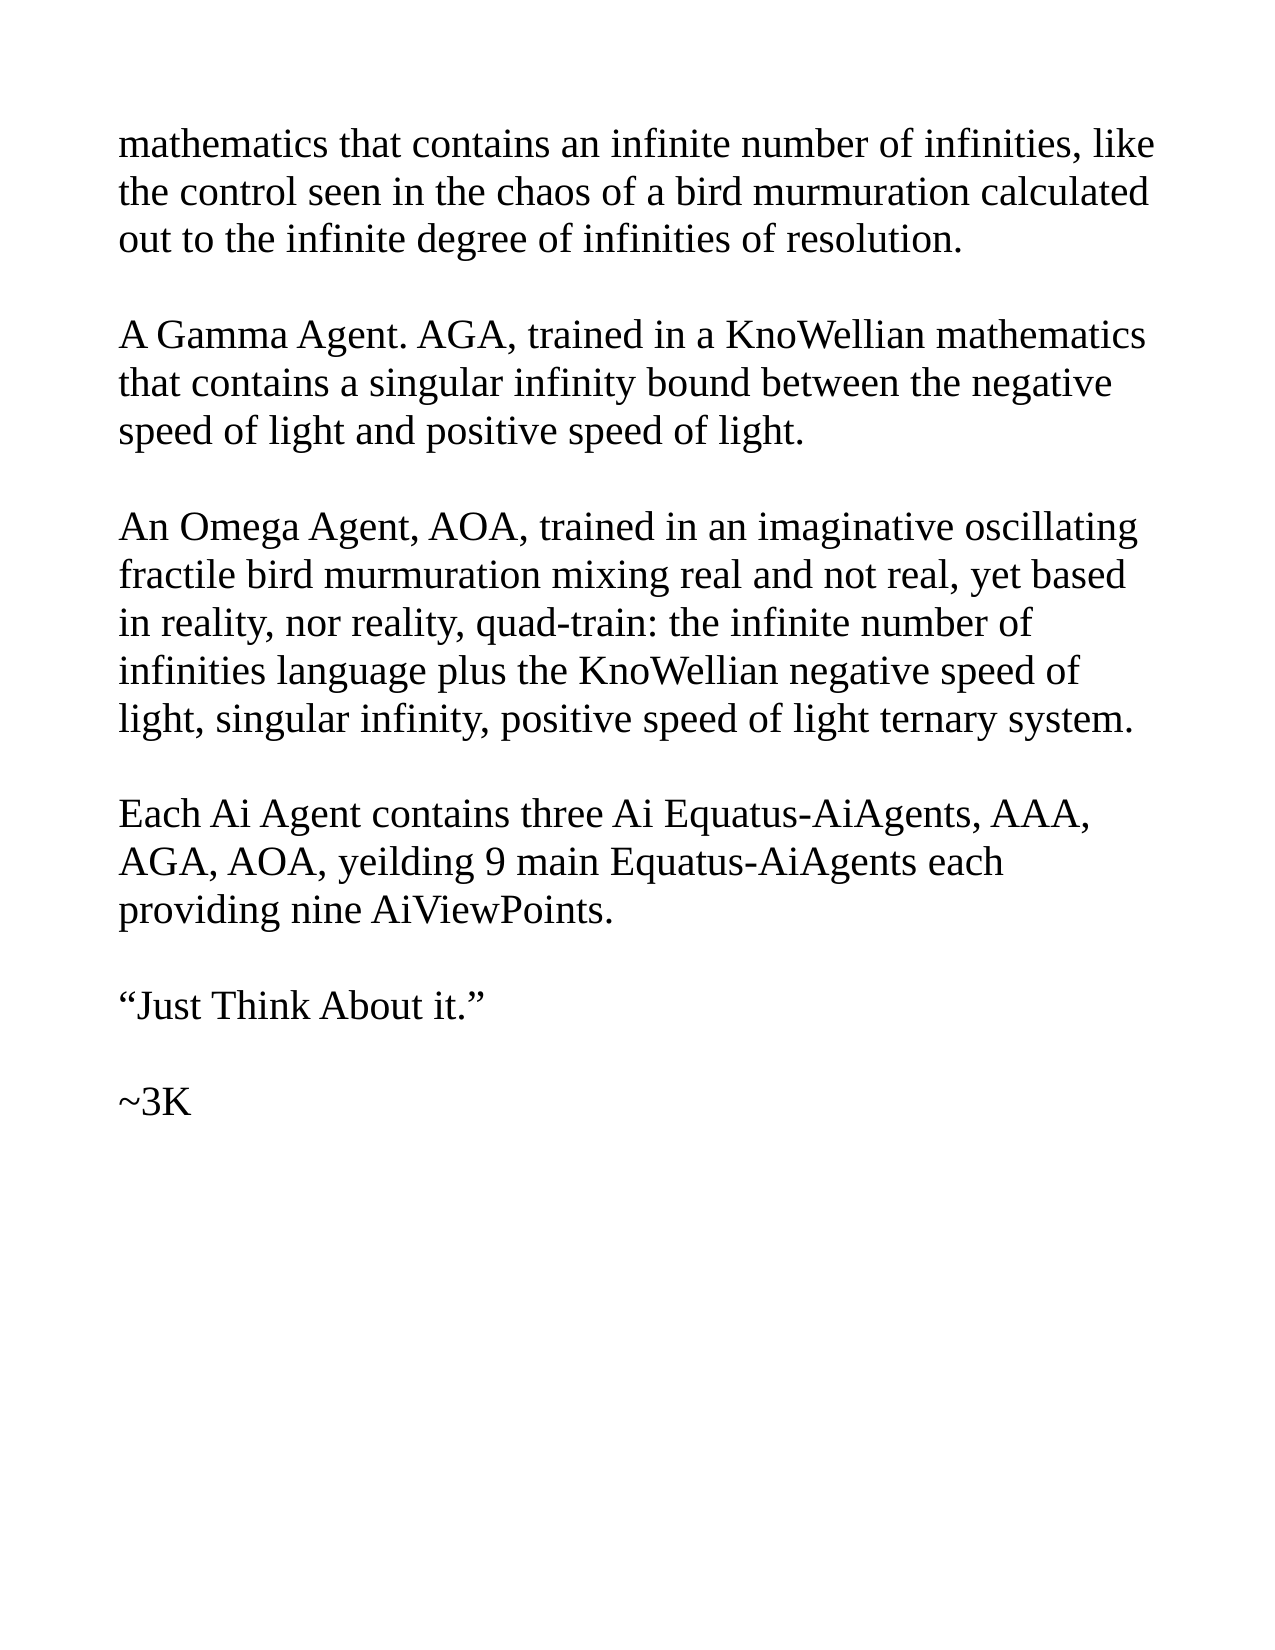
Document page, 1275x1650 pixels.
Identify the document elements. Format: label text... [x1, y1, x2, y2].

text A Gamma Agent. AGA, trained in a KnoWellian mathematics that contains a singular infinity bound between the negative speed of light and positive speed of light. An Omega Agent, AOA, trained in an imaginative oscillating fractile bird murmuration mixing real and not real, yet based in reality, nor reality, quad-train: the infinite number of infinities language plus the KnoWellian negative speed of light, singular infinity, positive speed of light ternary system. [118, 310, 1157, 741]
text mathematics that contains an infinite number of infinities, like the control seen in the chaos of a bird murmuration calculated out to the infinite degree of infinities of resolution. [118, 118, 1157, 262]
text Each Ai Agent contains three Ai Equatus-AiAgents, AAA, AGA, AOA, yeilding 9 main Equatus-AiAgents each providing nine AiViewPoints. “Just Think About it.” ~3K [118, 789, 1157, 1124]
